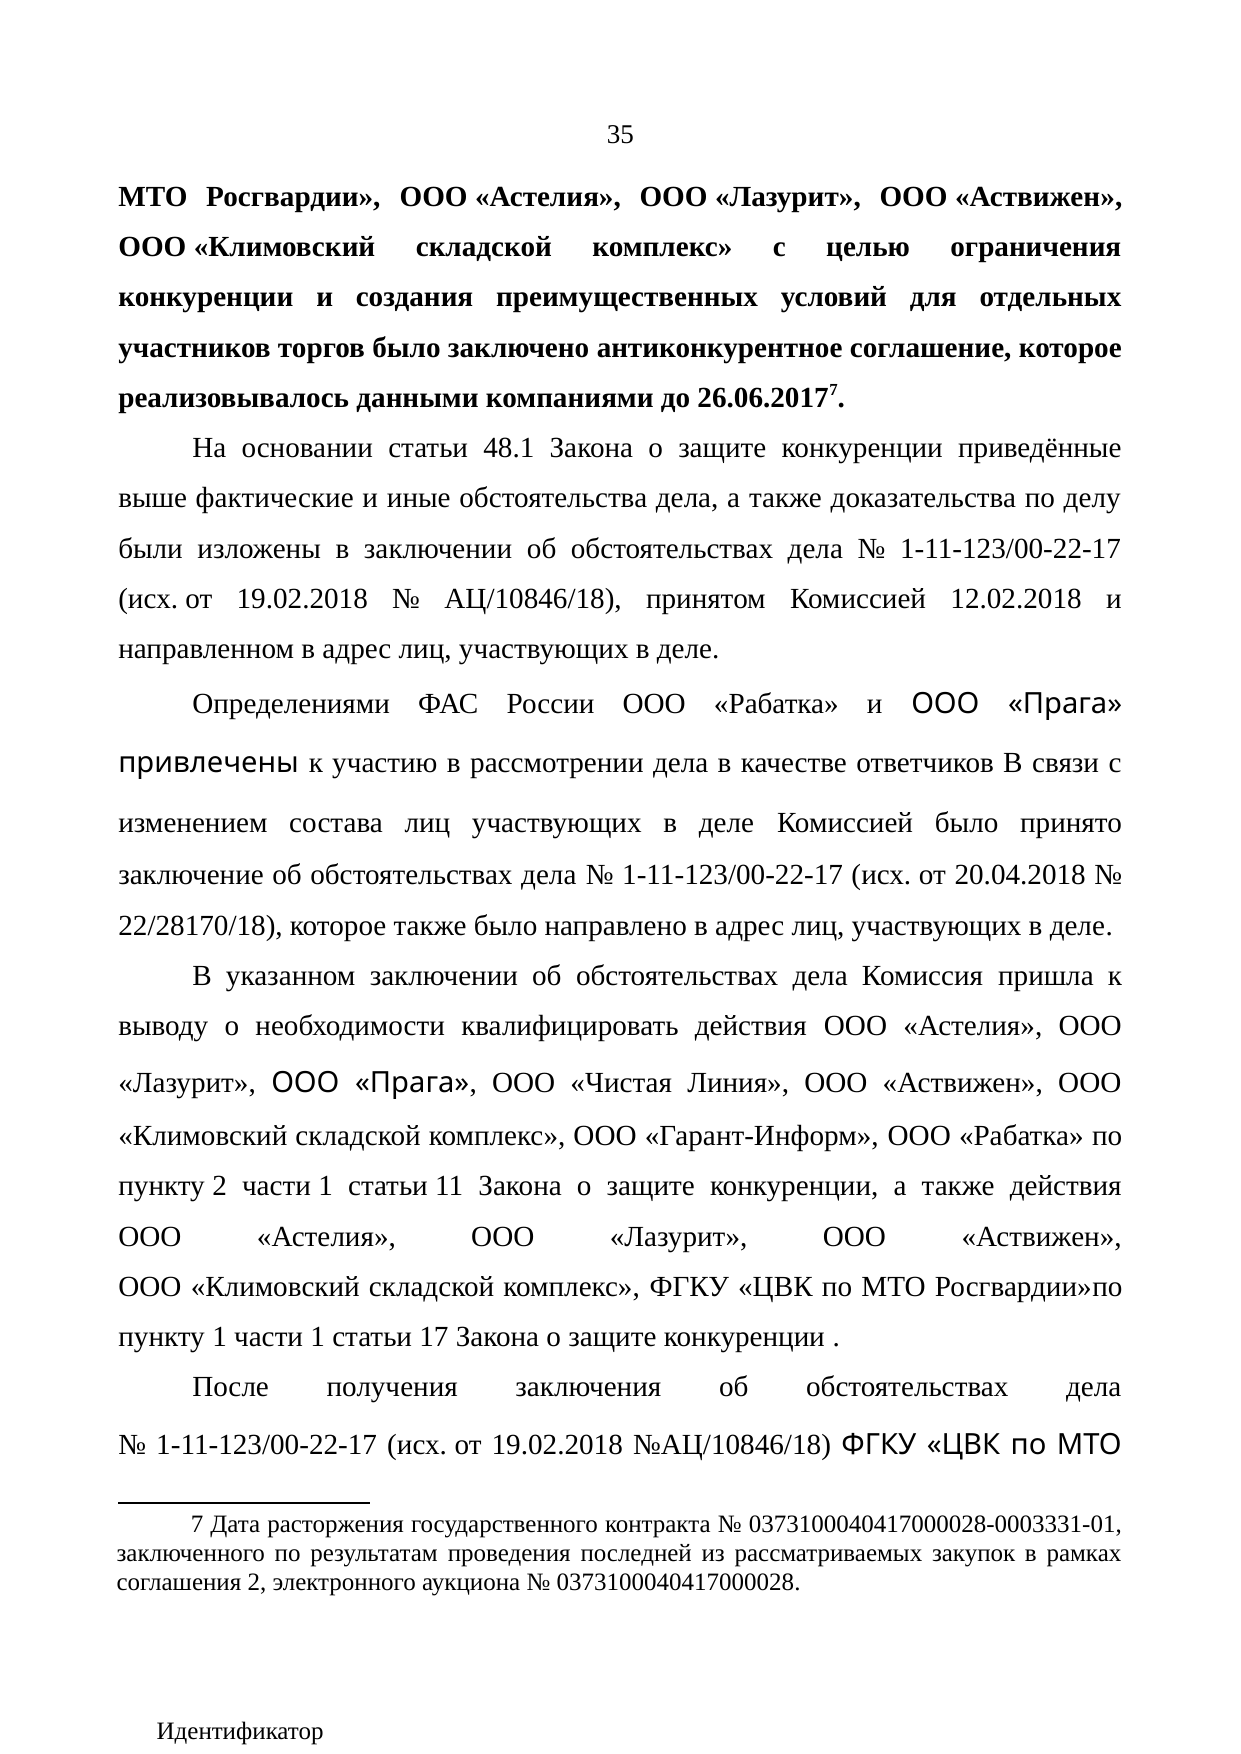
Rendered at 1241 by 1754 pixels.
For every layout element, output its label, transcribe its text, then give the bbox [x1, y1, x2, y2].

text В указанном заключении об обстоятельствах дела Комиссия пришла к выводу о необходимости квалифицировать действия ООО «Астелия», ООО «Лазурит», ООО «Прага», ООО «Чистая Линия», ООО «Аствижен», ООО «Климовский складской комплекс», ООО «Гарант-Информ», ООО «Рабатка» по пункту 2 части 1 статьи 11 Закона о защите конкуренции, а также действия ООО «Астелия», ООО «Лазурит», ООО «Аствижен», ООО «Климовский складской комплекс», ФГКУ «ЦВК по МТО Росгвардии»по пункту 1 части 1 статьи 17 Закона о защите конкуренции . [118, 958, 1122, 1353]
text Дата расторжения государственного контракта № 0373100040417000028-0003331-01, заключенного по результатам проведения последней из рассматриваемых закупок в рамках соглашения 2, электронного аукциона № 0373100040417000028. [116, 1509, 1122, 1595]
text После получения заключения об обстоятельствах дела № 1-11-123/00-22-17 (исх. от 19.02.2018 №АЦ/10846/18) ФГКУ «ЦВК по МТО [118, 1369, 1122, 1463]
text На основании статьи 48.1 Закона о защите конкуренции приведённые выше фактические и иные обстоятельства дела, а также доказательства по делу были изложены в заключении об обстоятельствах дела № 1-11-123/00-22-17 (исх. от 19.02.2018 № АЦ/10846/18), принятом Комиссией 12.02.2018 и направленном в адрес лиц, участвующих в деле. [118, 430, 1122, 665]
text МТО Росгвардии», ООО «Астелия», ООО «Лазурит», ООО «Аствижен», ООО «Климовский складской комплекс» с целью ограничения конкуренции и создания преимущественных условий для отдельных участников торгов было заключено антиконкурентное соглашение, которое реализовывалось данными компаниями до 26.06.2017. [118, 179, 1122, 413]
text Определениями ФАС России ООО «Рабатка» и ООО «Прага» привлечены к участию в рассмотрении дела в качестве ответчиков В связи с изменением состава лиц участвующих в деле Комиссией было принято заключение об обстоятельствах дела № 1-11-123/00-22-17 (исх. от 20.04.2018 № 22/28170/18), которое также было направлено в адрес лиц, участвующих в деле. [118, 682, 1122, 941]
